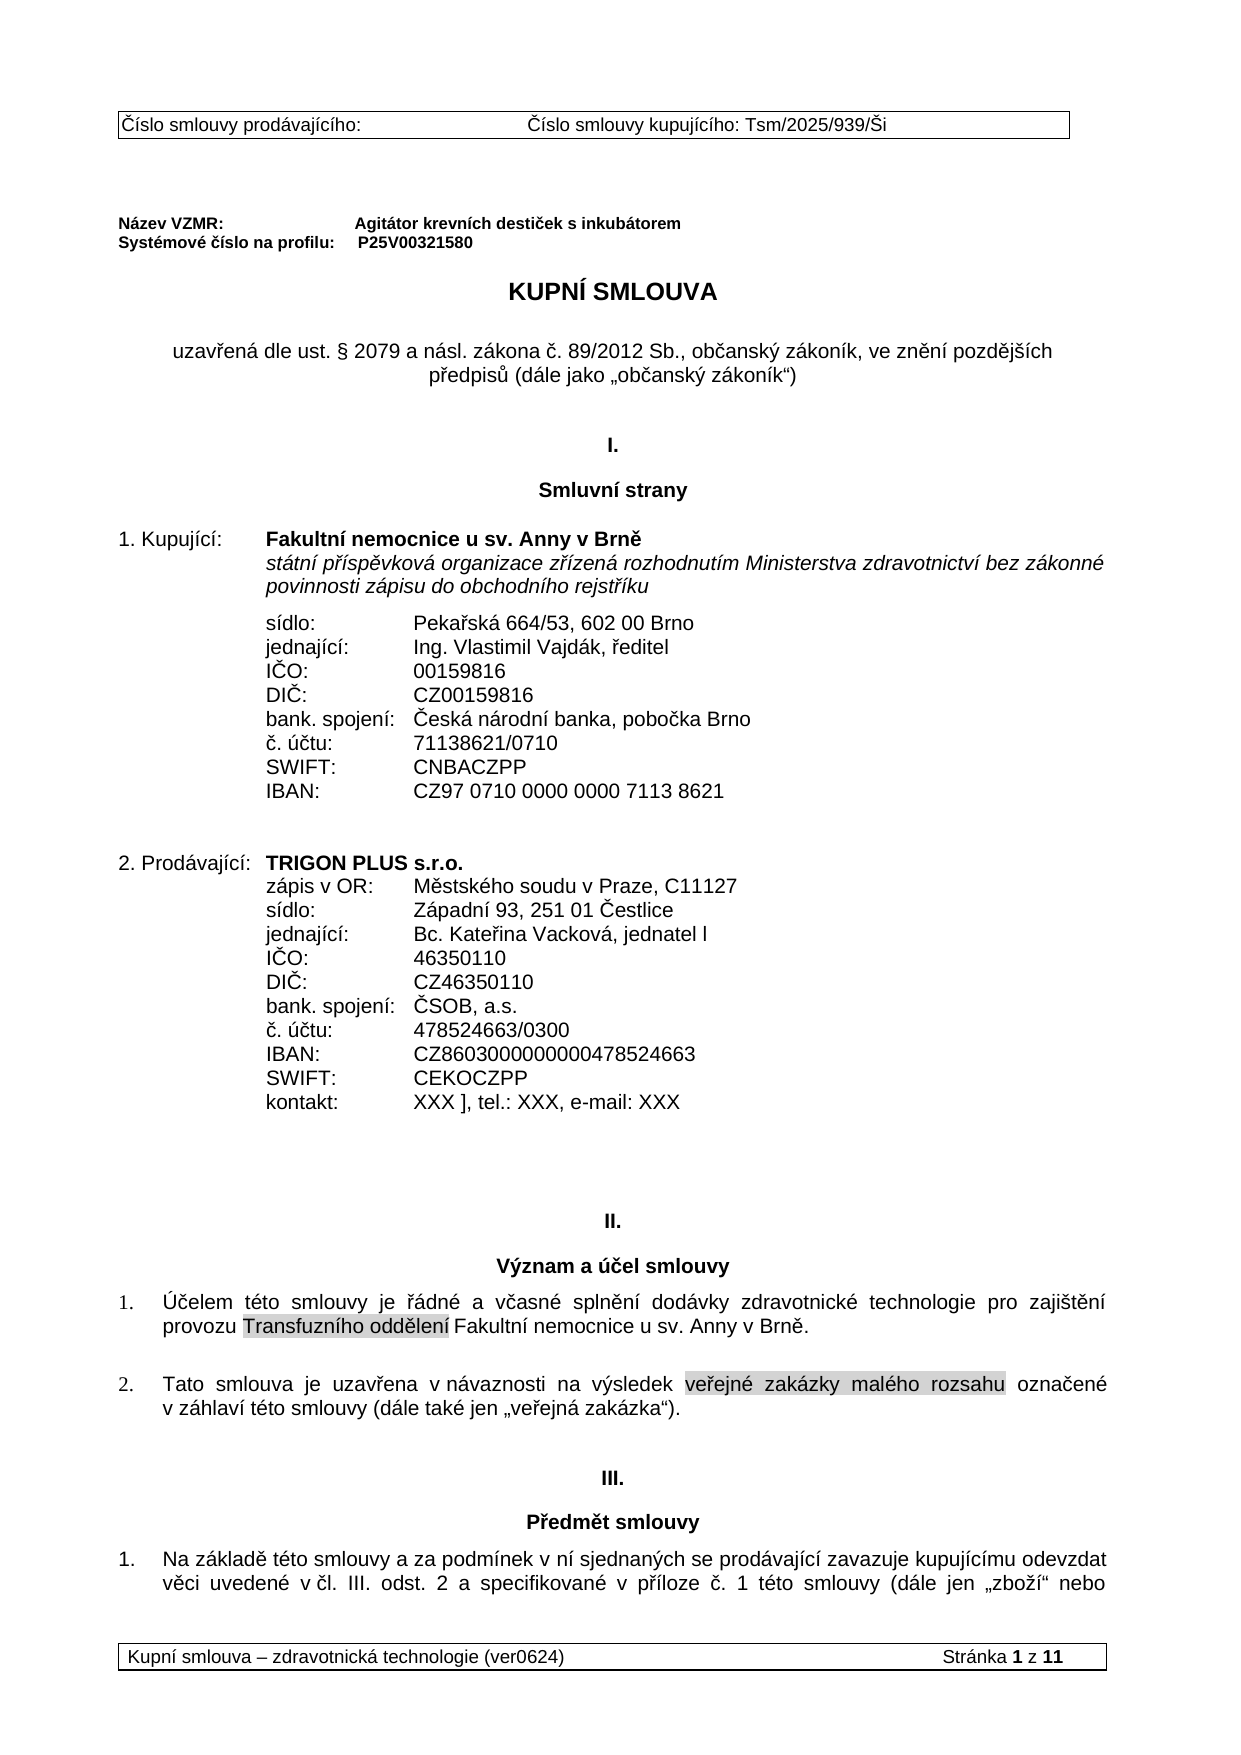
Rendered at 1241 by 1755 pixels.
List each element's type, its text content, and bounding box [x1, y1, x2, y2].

subtitle Předmět smlouvy [118, 1510, 1107, 1534]
text SWIFT: CNBACZPP [192, 754, 1107, 778]
subtitle Smluvní strany [118, 477, 1107, 501]
text sídlo: Západní 93, 251 01 Čestlice [192, 898, 1107, 922]
text Číslo smlouvy prodávajícího: Číslo smlouvy kupujícího: Tsm/2025/939/Ši [119, 112, 1069, 138]
text 1. Kupující: Fakultní nemocnice u sv. Anny v Brně [118, 526, 1107, 550]
text č. účtu: 478524663/0300 [192, 1018, 1107, 1042]
text IČO: 46350110 [192, 946, 1107, 970]
list Účelem této smlouvy je řádné a včasné splnění dodávky zdravotnické technologie pro zajištění provozu Transfuzního oddělení Fakultní nemocnice u sv. Anny v Brně. [118, 1290, 1107, 1338]
text IBAN: CZ97 0710 0000 0000 7113 8621 [192, 778, 1107, 802]
text bank. spojení: ČSOB, a.s. [192, 994, 1107, 1018]
text jednající: Bc. Kateřina Vacková, jednatel l [192, 922, 1107, 946]
text III. [118, 1465, 1107, 1489]
text 2. Prodávající: TRIGON PLUS s.r.o. [118, 850, 1107, 874]
text IČO: 00159816 [192, 659, 1107, 683]
text KUPNÍ SMLOUVA [118, 277, 1107, 306]
list Na základě této smlouvy a za podmínek v ní sjednaných se prodávající zavazuje kupujícímu odevzdat věci uvedené v čl. III. odst. 2 a specifikované v příloze č. 1 této smlouvy (dále jen „zboží“ nebo [118, 1547, 1107, 1594]
text jednající: Ing. Vlastimil Vajdák, ředitel [192, 635, 1107, 659]
text Význam a účel smlouvy [118, 1253, 1107, 1277]
text kontakt: XXX ], tel.: XXX, e-mail: XXX [192, 1090, 1107, 1114]
text bank. spojení: Česká národní banka, pobočka Brno [192, 707, 1107, 731]
text DIČ: CZ46350110 [192, 970, 1107, 994]
text zápis v OR: Městského soudu v Praze, C11127 [192, 874, 1107, 898]
list Tato smlouva je uzavřena v návaznosti na výsledek veřejné zakázky malého rozsahu označené v záhlaví této smlouvy (dále také jen „veřejná zakázka“). [118, 1371, 1107, 1419]
text SWIFT: CEKOCZPP [192, 1066, 1107, 1090]
text sídlo: Pekařská 664/53, 602 00 Brno [192, 611, 1107, 635]
text DIČ: CZ00159816 [192, 683, 1107, 707]
text státní příspěvková organizace zřízená rozhodnutím Ministerstva zdravotnictví bez zákonné povinnosti zápisu do obchodního rejstříku [266, 550, 1107, 598]
text č. účtu: 71138621/0710 [192, 731, 1107, 754]
text I. [118, 433, 1107, 457]
text Systémové číslo na profilu: P25V00321580 [118, 233, 1107, 252]
text IBAN: CZ8603000000000478524663 [192, 1042, 1107, 1066]
text Název VZMR: Agitátor krevních destiček s inkubátorem [118, 213, 1107, 233]
text uzavřená dle ust. § 2079 a násl. zákona č. 89/2012 Sb., občanský zákoník, ve znění pozdějších předpisů (dále jako „občanský zákoník“) [118, 339, 1107, 387]
text II. [118, 1209, 1107, 1233]
